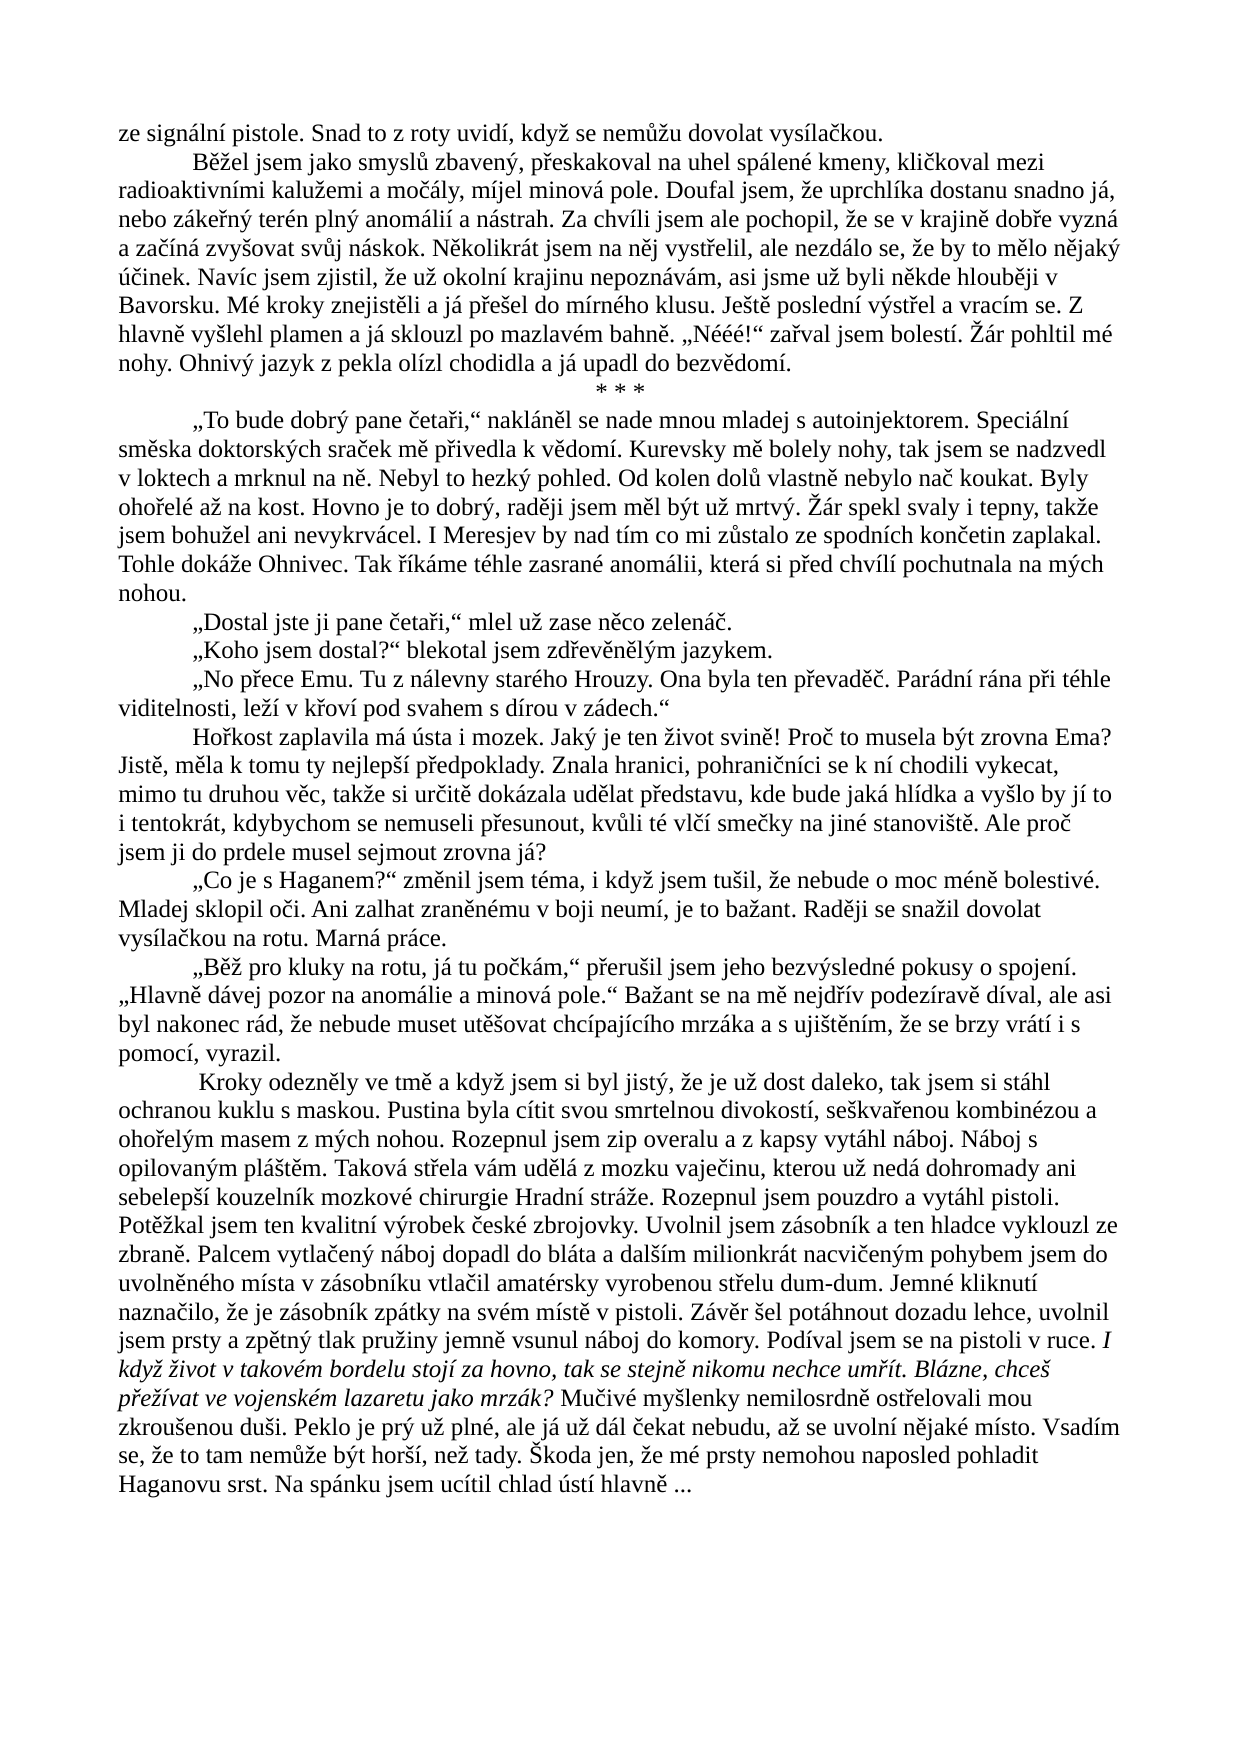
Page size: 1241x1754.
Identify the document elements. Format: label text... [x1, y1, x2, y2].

text Hořkost zaplavila má ústa i mozek. Jaký je ten život svině! Proč to musela být zrovna Ema? Jistě, měla k tomu ty nejlepší předpoklady. Znala hranici, pohraničníci se k ní chodili vykecat, mimo tu druhou věc, takže si určitě dokázala udělat představu, kde bude jaká hlídka a vyšlo by jí to i tentokrát, kdybychom se nemuseli přesunout, kvůli té vlčí smečky na jiné stanoviště. Ale proč jsem ji do prdele musel sejmout zrovna já? [118, 722, 1122, 866]
text Běžel jsem jako smyslů zbavený, přeskakoval na uhel spálené kmeny, kličkoval mezi radioaktivními kalužemi a močály, míjel minová pole. Doufal jsem, že uprchlíka dostanu snadno já, nebo zákeřný terén plný anomálií a nástrah. Za chvíli jsem ale pochopil, že se v krajině dobře vyzná a začíná zvyšovat svůj náskok. Několikrát jsem na něj vystřelil, ale nezdálo se, že by to mělo nějaký účinek. Navíc jsem zjistil, že už okolní krajinu nepoznávám, asi jsme už byli někde hlouběji v Bavorsku. Mé kroky znejistěli a já přešel do mírného klusu. Ještě poslední výstřel a vracím se. Z hlavně vyšlehl plamen a já sklouzl po mazlavém bahně. „Nééé!“ zařval jsem bolestí. Žár pohltil mé nohy. Ohnivý jazyk z pekla olízl chodidla a já upadl do bezvědomí. [118, 147, 1122, 377]
text „Běž pro kluky na rotu, já tu počkám,“ přerušil jsem jeho bezvýsledné pokusy o spojení. „Hlavně dávej pozor na anomálie a minová pole.“ Bažant se na mě nejdřív podezíravě díval, ale asi byl nakonec rád, že nebude muset utěšovat chcípajícího mrzáka a s ujištěním, že se brzy vrátí i s pomocí, vyrazil. [118, 952, 1122, 1067]
text ze signální pistole. Snad to z roty uvidí, když se nemůžu dovolat vysílačkou. [118, 118, 1122, 147]
text „Dostal jste ji pane četaři,“ mlel už zase něco zelenáč. [118, 607, 1122, 636]
text * * * [118, 377, 1122, 406]
text Kroky odezněly ve tmě a když jsem si byl jistý, že je už dost daleko, tak jsem si stáhl ochranou kuklu s maskou. Pustina byla cítit svou smrtelnou divokostí, seškvařenou kombinézou a ohořelým masem z mých nohou. Rozepnul jsem zip overalu a z kapsy vytáhl náboj. Náboj s opilovaným pláštěm. Taková střela vám udělá z mozku vaječinu, kterou už nedá dohromady ani sebelepší kouzelník mozkové chirurgie Hradní stráže. Rozepnul jsem pouzdro a vytáhl pistoli. Potěžkal jsem ten kvalitní výrobek české zbrojovky. Uvolnil jsem zásobník a ten hladce vyklouzl ze zbraně. Palcem vytlačený náboj dopadl do bláta a dalším milionkrát nacvičeným pohybem jsem do uvolněného místa v zásobníku vtlačil amatérsky vyrobenou střelu dum-dum. Jemné kliknutí naznačilo, že je zásobník zpátky na svém místě v pistoli. Závěr šel potáhnout dozadu lehce, uvolnil jsem prsty a zpětný tlak pružiny jemně vsunul náboj do komory. Podíval jsem se na pistoli v ruce. I když život v takovém bordelu stojí za hovno, tak se stejně nikomu nechce umřít. Blázne, chceš přežívat ve vojenském lazaretu jako mrzák? Mučivé myšlenky nemilosrdně ostřelovali mou zkroušenou duši. Peklo je prý už plné, ale já už dál čekat nebudu, až se uvolní nějaké místo. Vsadím se, že to tam nemůže být horší, než tady. Škoda jen, že mé prsty nemohou naposled pohladit Haganovu srst. Na spánku jsem ucítil chlad ústí hlavně ... [118, 1067, 1122, 1498]
text „No přece Emu. Tu z nálevny starého Hrouzy. Ona byla ten převaděč. Parádní rána při téhle viditelnosti, leží v křoví pod svahem s dírou v zádech.“ [118, 664, 1122, 722]
text „To bude dobrý pane četaři,“ nakláněl se nade mnou mladej s autoinjektorem. Speciální směska doktorských sraček mě přivedla k vědomí. Kurevsky mě bolely nohy, tak jsem se nadzvedl v loktech a mrknul na ně. Nebyl to hezký pohled. Od kolen dolů vlastně nebylo nač koukat. Byly ohořelé až na kost. Hovno je to dobrý, raději jsem měl být už mrtvý. Žár spekl svaly i tepny, takže jsem bohužel ani nevykrvácel. I Meresjev by nad tím co mi zůstalo ze spodních končetin zaplakal. Tohle dokáže Ohnivec. Tak říkáme téhle zasrané anomálii, která si před chvílí pochutnala na mých nohou. [118, 406, 1122, 607]
text „Co je s Haganem?“ změnil jsem téma, i když jsem tušil, že nebude o moc méně bolestivé. Mladej sklopil oči. Ani zalhat zraněnému v boji neumí, je to bažant. Raději se snažil dovolat vysílačkou na rotu. Marná práce. [118, 866, 1122, 952]
text „Koho jsem dostal?“ blekotal jsem zdřevěnělým jazykem. [118, 636, 1122, 664]
